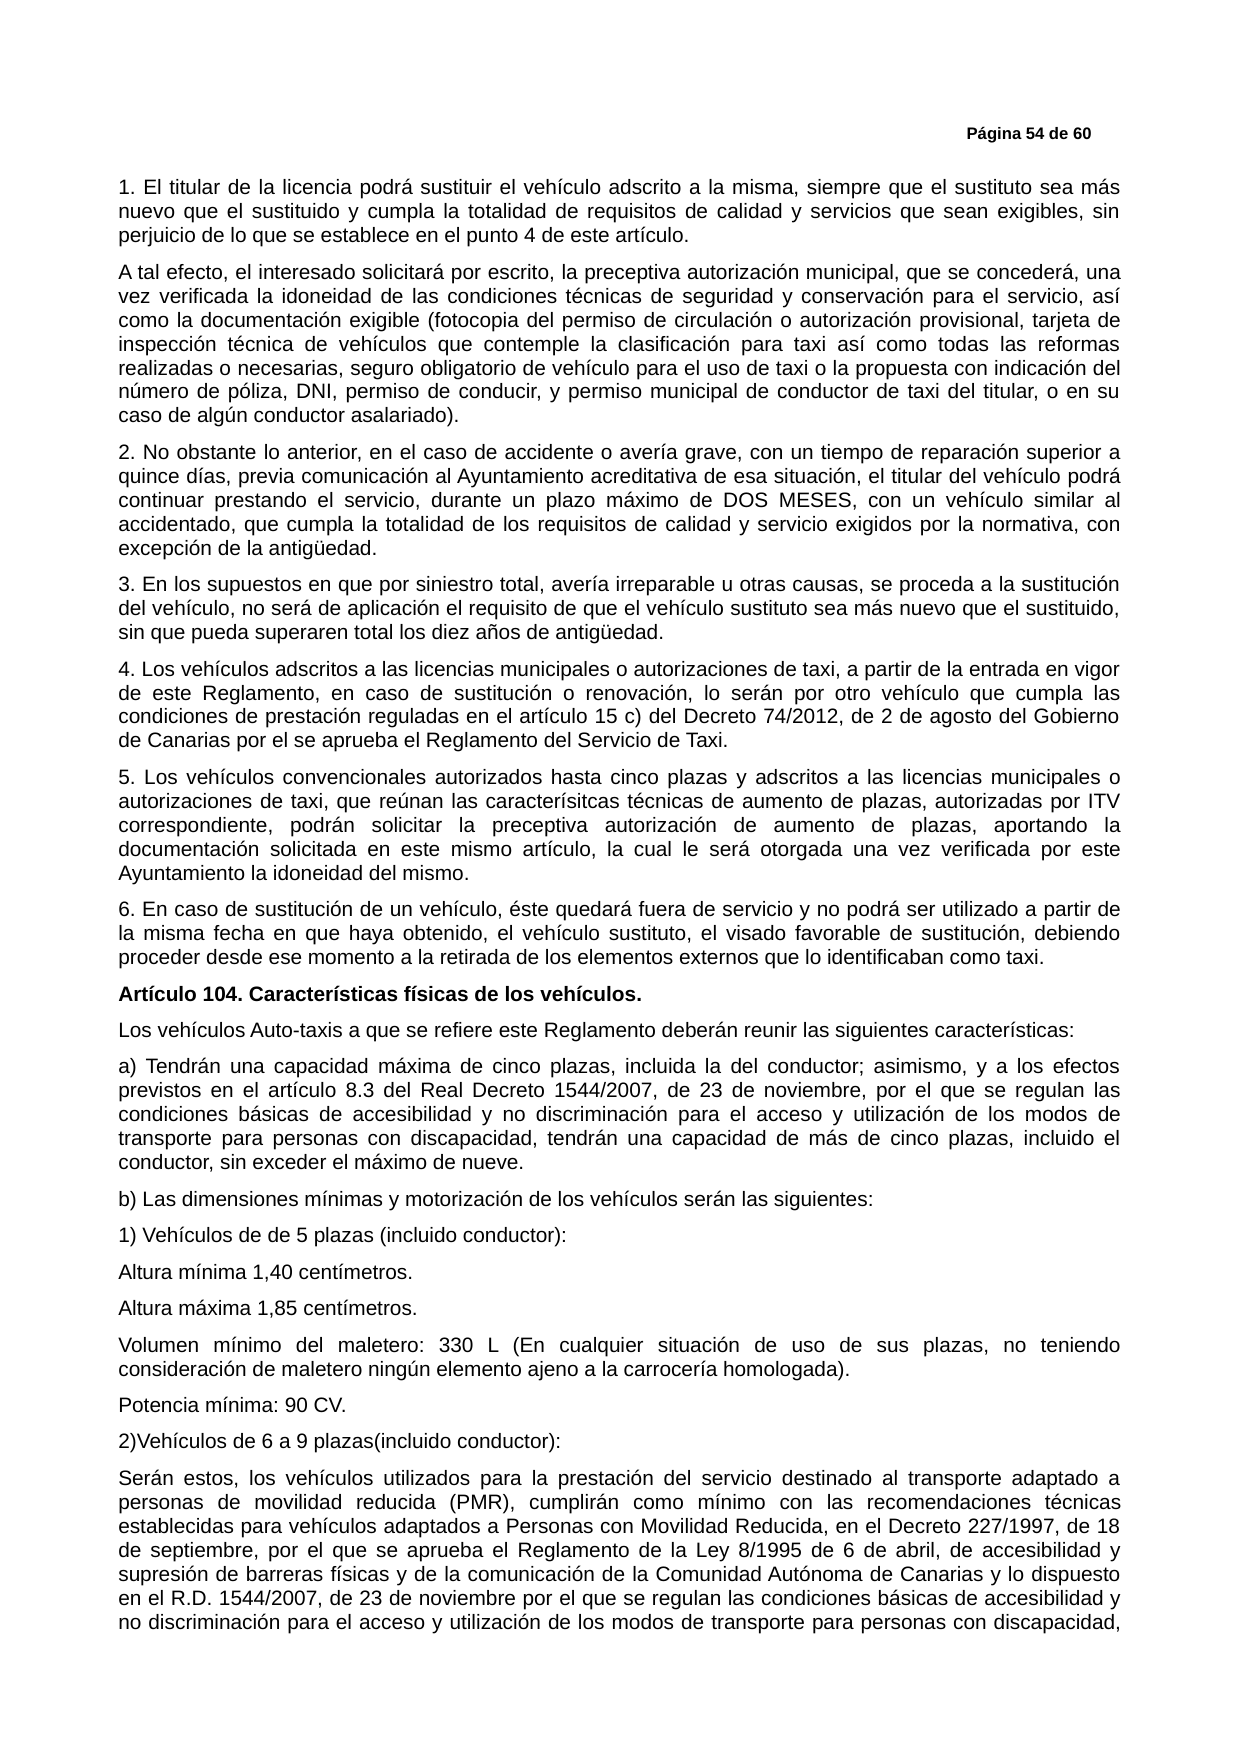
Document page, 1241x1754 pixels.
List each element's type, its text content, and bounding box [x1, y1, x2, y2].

text b) Las dimensiones mínimas y motorización de los vehículos serán las siguientes: [118, 1187, 1122, 1211]
text a) Tendrán una capacidad máxima de cinco plazas, incluida la del conductor; asimismo, y a los efectos previstos en el artículo 8.3 del Real Decreto 1544/2007, de 23 de noviembre, por el que se regulan las condiciones básicas de accesibilidad y no discriminación para el acceso y utilización de los modos de transporte para personas con discapacidad, tendrán una capacidad de más de cinco plazas, incluido el conductor, sin exceder el máximo de nueve. [118, 1054, 1122, 1174]
text Serán estos, los vehículos utilizados para la prestación del servicio destinado al transporte adaptado a personas de movilidad reducida (PMR), cumplirán como mínimo con las recomendaciones técnicas establecidas para vehículos adaptados a Personas con Movilidad Reducida, en el Decreto 227/1997, de 18 de septiembre, por el que se aprueba el Reglamento de la Ley 8/1995 de 6 de abril, de accesibilidad y supresión de barreras físicas y de la comunicación de la Comunidad Autónoma de Canarias y lo dispuesto en el R.D. 1544/2007, de 23 de noviembre por el que se regulan las condiciones básicas de accesibilidad y no discriminación para el acceso y utilización de los modos de transporte para personas con discapacidad, [118, 1466, 1122, 1633]
text Artículo 104. Características físicas de los vehículos. [118, 981, 1122, 1005]
text 1) Vehículos de de 5 plazas (incluido conductor): [118, 1223, 1122, 1247]
text 2. No obstante lo anterior, en el caso de accidente o avería grave, con un tiempo de reparación superior a quince días, previa comunicación al Ayuntamiento acreditativa de esa situación, el titular del vehículo podrá continuar prestando el servicio, durante un plazo máximo de DOS MESES, con un vehículo similar al accidentado, que cumpla la totalidad de los requisitos de calidad y servicio exigidos por la normativa, con excepción de la antigüedad. [118, 440, 1122, 559]
text A tal efecto, el interesado solicitará por escrito, la preceptiva autorización municipal, que se concederá, una vez verificada la idoneidad de las condiciones técnicas de seguridad y conservación para el servicio, así como la documentación exigible (fotocopia del permiso de circulación o autorización provisional, tarjeta de inspección técnica de vehículos que contemple la clasificación para taxi así como todas las reformas realizadas o necesarias, seguro obligatorio de vehículo para el uso de taxi o la propuesta con indicación del número de póliza, DNI, permiso de conducir, y permiso municipal de conductor de taxi del titular, o en su caso de algún conductor asalariado). [118, 259, 1122, 427]
text Altura mínima 1,40 centímetros. [118, 1259, 1122, 1283]
text 2)Vehículos de 6 a 9 plazas(incluido conductor): [118, 1429, 1122, 1453]
text 5. Los vehículos convencionales autorizados hasta cinco plazas y adscritos a las licencias municipales o autorizaciones de taxi, que reúnan las caracterísitcas técnicas de aumento de plazas, autorizadas por ITV correspondiente, podrán solicitar la preceptiva autorización de aumento de plazas, aportando la documentación solicitada en este mismo artículo, la cual le será otorgada una vez verificada por este Ayuntamiento la idoneidad del mismo. [118, 765, 1122, 884]
text 6. En caso de sustitución de un vehículo, éste quedará fuera de servicio y no podrá ser utilizado a partir de la misma fecha en que haya obtenido, el vehículo sustituto, el visado favorable de sustitución, debiendo proceder desde ese momento a la retirada de los elementos externos que lo identificaban como taxi. [118, 897, 1122, 969]
text Potencia mínima: 90 CV. [118, 1393, 1122, 1417]
text 1. El titular de la licencia podrá sustituir el vehículo adscrito a la misma, siempre que el sustituto sea más nuevo que el sustituido y cumpla la totalidad de requisitos de calidad y servicios que sean exigibles, sin perjuicio de lo que se establece en el punto 4 de este artículo. [118, 175, 1122, 247]
text Los vehículos Auto-taxis a que se refiere este Reglamento deberán reunir las siguientes características: [118, 1018, 1122, 1042]
text 4. Los vehículos adscritos a las licencias municipales o autorizaciones de taxi, a partir de la entrada en vigor de este Reglamento, en caso de sustitución o renovación, lo serán por otro vehículo que cumpla las condiciones de prestación reguladas en el artículo 15 c) del Decreto 74/2012, de 2 de agosto del Gobierno de Canarias por el se aprueba el Reglamento del Servicio de Taxi. [118, 656, 1122, 752]
text 3. En los supuestos en que por siniestro total, avería irreparable u otras causas, se proceda a la sustitución del vehículo, no será de aplicación el requisito de que el vehículo sustituto sea más nuevo que el sustituido, sin que pueda superaren total los diez años de antigüedad. [118, 572, 1122, 644]
text Volumen mínimo del maletero: 330 L (En cualquier situación de uso de sus plazas, no teniendo consideración de maletero ningún elemento ajeno a la carrocería homologada). [118, 1332, 1122, 1380]
text Altura máxima 1,85 centímetros. [118, 1296, 1122, 1320]
